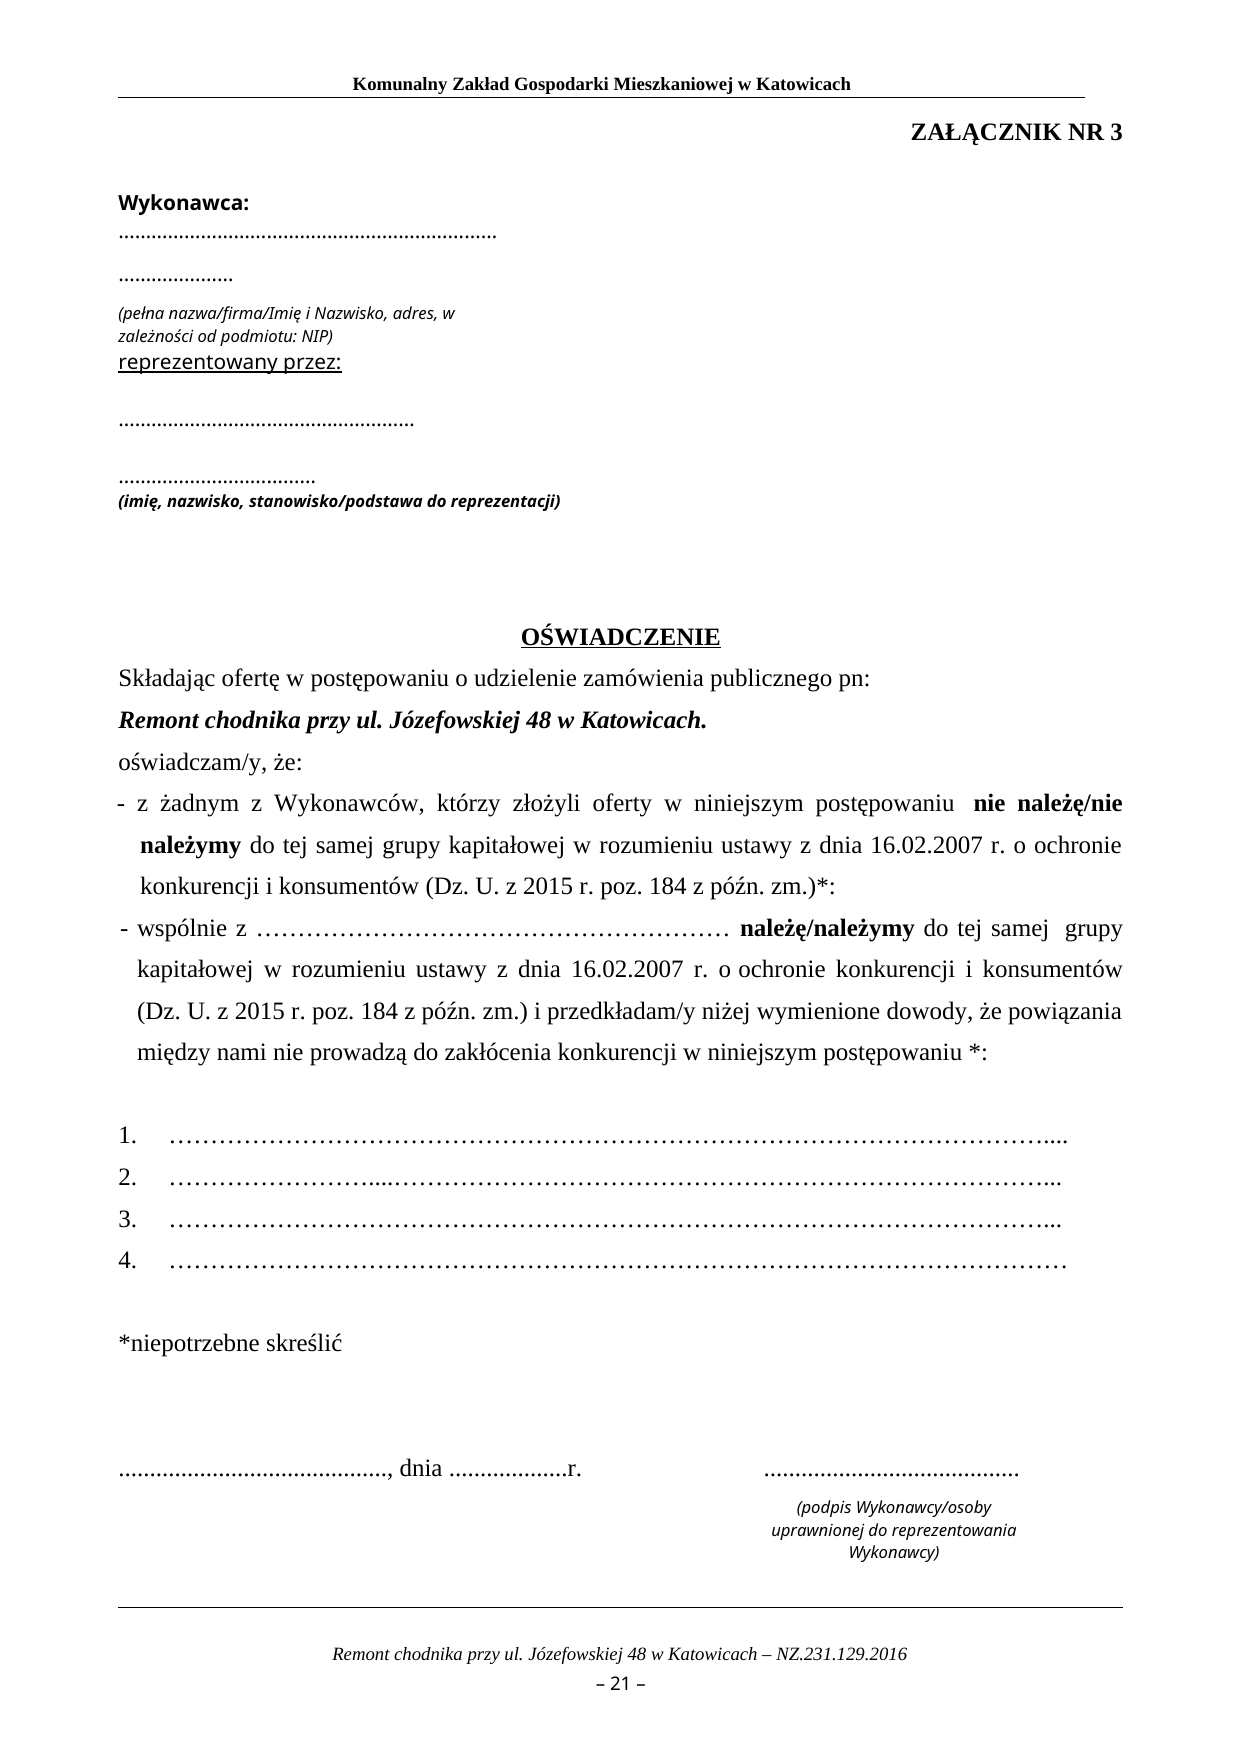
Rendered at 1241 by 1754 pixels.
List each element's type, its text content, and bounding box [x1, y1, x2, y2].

text (pełna nazwa/firma/Imię i Nazwisko, adres, w zależności od podmiotu: NIP) [118, 302, 503, 347]
text - z żadnym z Wykonawców, którzy złożyli oferty w niniejszym postępowaniu nie należę/nie należymy do tej samej grupy kapitałowej w rozumieniu ustawy z dnia 16.02.2007 r. o ochronie konkurencji i konsumentów (Dz. U. z 2015 r. poz. 184 z późn. zm.)*: [117, 789, 1123, 900]
text 1. …………………………………………………………………………………………….... [118, 1122, 1123, 1149]
text Remont chodnika przy ul. Józefowskiej 48 w Katowicach. [118, 706, 1123, 734]
text 3. ……………………………………………………………………………………………... [118, 1205, 1123, 1232]
text - wspólnie z ………………………………………………… należę/należymy do tej samej grupy kapitałowej w rozumieniu ustawy z dnia 16.02.2007 r. o ochronie konkurencji i konsumentów (Dz. U. z 2015 r. poz. 184 z późn. zm.) i przedkładam/y niżej wymienione dowody, że powiązania między nami nie prowadzą do zakłócenia konkurencji w niniejszym postępowaniu *: [120, 914, 1123, 1066]
text ……………………………………………………………………………… [118, 217, 503, 288]
text (imię, nazwisko, stanowisko/podstawa do reprezentacji) [118, 489, 1123, 512]
text ZAŁĄCZNIK NR 3 [118, 118, 1123, 146]
text Wykonawca: [118, 188, 1123, 217]
text OŚWIADCZENIE [118, 623, 1123, 651]
text 4. ……………………………………………………………………………………………… [118, 1246, 1123, 1274]
text ……………………………… [118, 461, 503, 489]
text 2. ……………………....……………………………………………………………………... [118, 1163, 1123, 1191]
text (podpis Wykonawcy/osoby uprawnionej do reprezentowania Wykonawcy) [751, 1496, 1038, 1564]
list *niepotrzebne skreślić [118, 1329, 1123, 1357]
text Składając ofertę w postępowaniu o udzielenie zamówienia publicznego pn: [118, 664, 1123, 692]
text oświadczam/y, że: [118, 748, 1123, 775]
text ..........................................., dnia ...................r. ......................................... [118, 1454, 1123, 1482]
text reprezentowany przez: [118, 347, 1123, 376]
text ……………………………………………… [118, 404, 503, 432]
